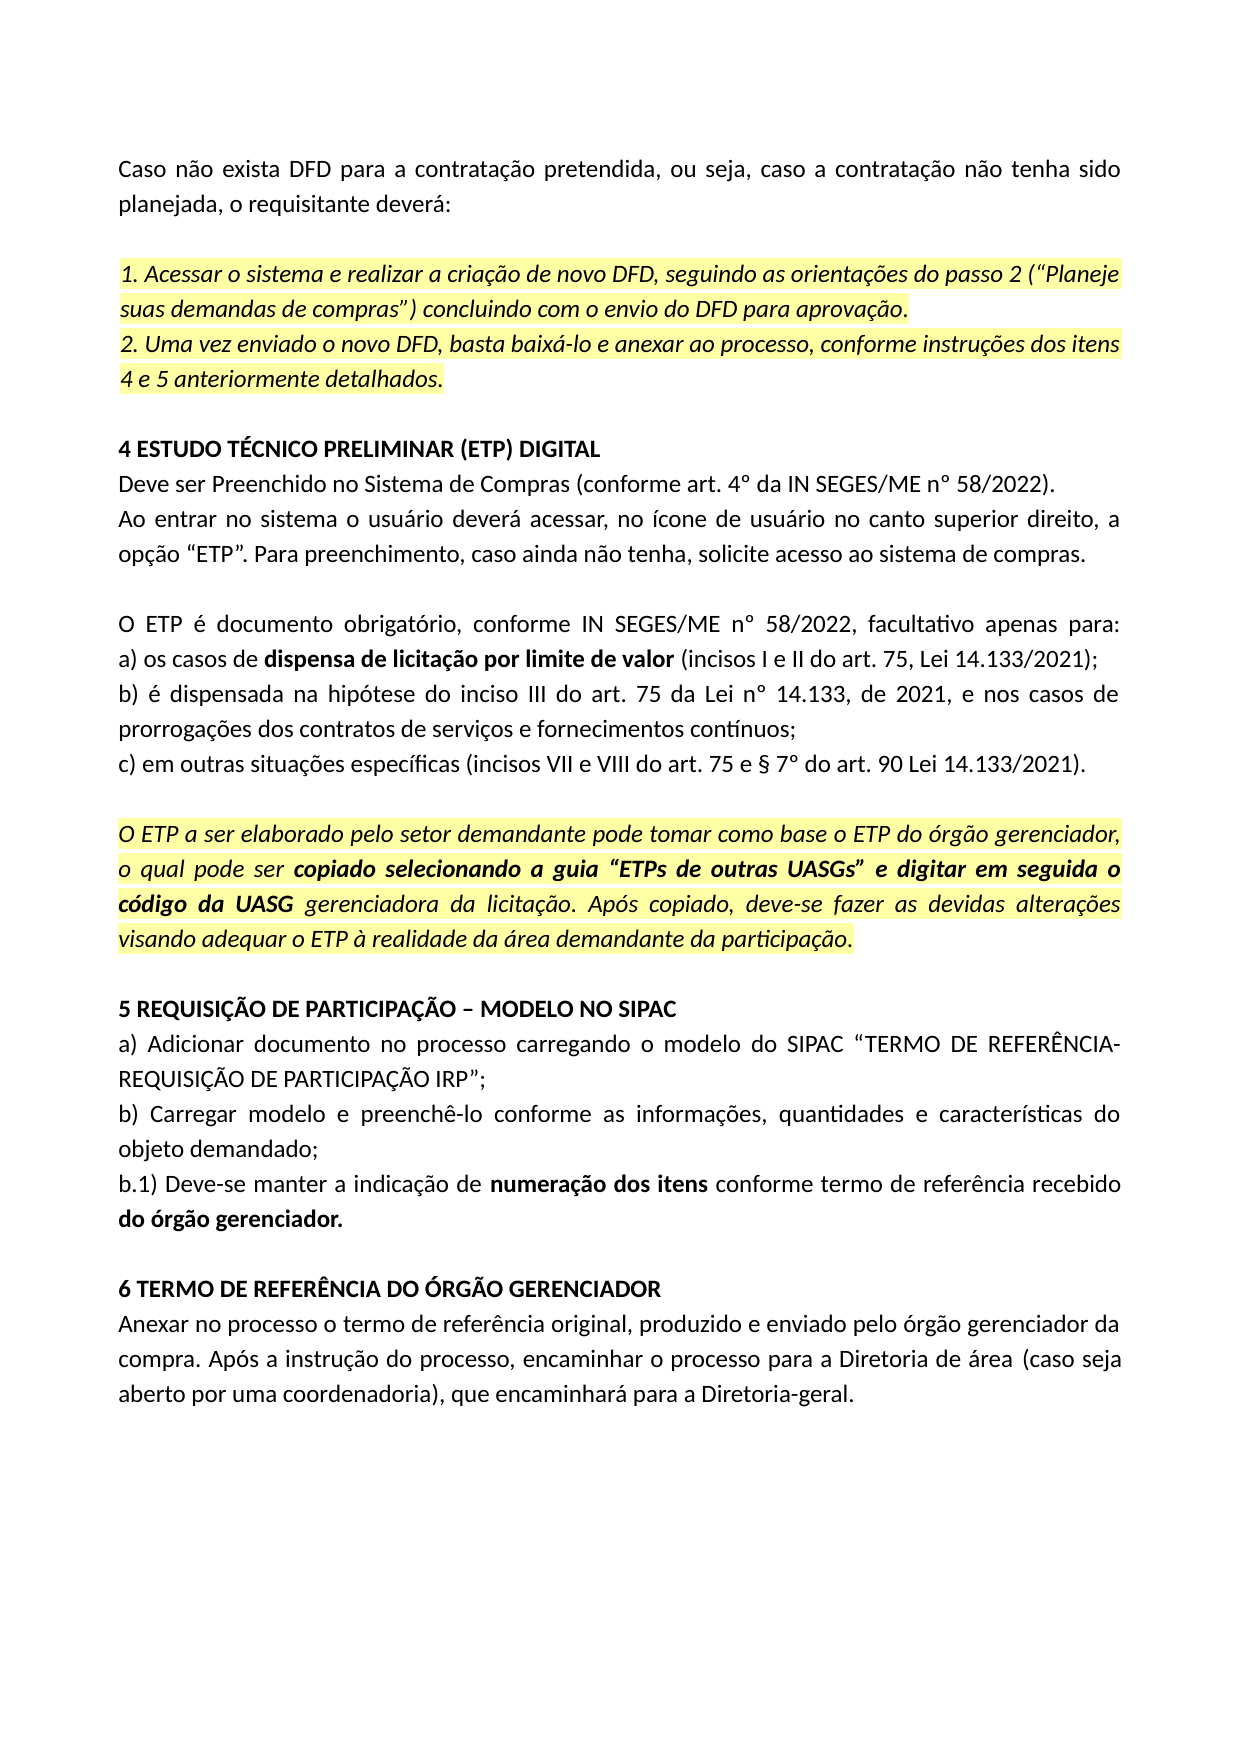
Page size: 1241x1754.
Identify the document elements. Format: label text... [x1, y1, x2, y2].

text Ao entrar no sistema o usuário deverá acessar, no ícone de usuário no canto superior direito, a opção “ETP”. Para preenchimento, caso ainda não tenha, solicite acesso ao sistema de compras. [118, 503, 1122, 569]
text 4 ESTUDO TÉCNICO PRELIMINAR (ETP) DIGITAL [118, 433, 1122, 464]
text 2. Uma vez enviado o novo DFD, basta baixá-lo e anexar ao processo, conforme instruções dos itens 4 e 5 anteriormente detalhados. [120, 328, 1122, 394]
text Caso não exista DFD para a contratação pretendida, ou seja, caso a contratação não tenha sido planejada, o requisitante deverá: [118, 153, 1122, 219]
text O ETP é documento obrigatório, conforme IN SEGES/ME nº 58/2022, facultativo apenas para: a) os casos de dispensa de licitação por limite de valor (incisos I e II do art. 75, Lei 14.133/2021); [118, 608, 1122, 674]
text 6 TERMO DE REFERÊNCIA DO ÓRGÃO GERENCIADOR [118, 1273, 1122, 1304]
text b.1) Deve-se manter a indicação de numeração dos itens conforme termo de referência recebido do órgão gerenciador. [118, 1168, 1122, 1234]
text c) em outras situações específicas (incisos VII e VIII do art. 75 e § 7º do art. 90 Lei 14.133/2021). [118, 748, 1122, 779]
text b) Carregar modelo e preenchê-lo conforme as informações, quantidades e características do objeto demandado; [118, 1098, 1122, 1164]
text 5 REQUISIÇÃO DE PARTICIPAÇÃO – MODELO NO SIPAC [118, 993, 1122, 1024]
text b) é dispensada na hipótese do inciso III do art. 75 da Lei nº 14.133, de 2021, e nos casos de prorrogações dos contratos de serviços e fornecimentos contínuos; [118, 678, 1122, 744]
text O ETP a ser elaborado pelo setor demandante pode tomar como base o ETP do órgão gerenciador, o qual pode ser copiado selecionando a guia “ETPs de outras UASGs” e digitar em seguida o código da UASG gerenciadora da licitação. Após copiado, deve-se fazer as devidas alterações visando adequar o ETP à realidade da área demandante da participação. [118, 818, 1122, 954]
text a) Adicionar documento no processo carregando o modelo do SIPAC “TERMO DE REFERÊNCIA-REQUISIÇÃO DE PARTICIPAÇÃO IRP”; [118, 1028, 1122, 1094]
text 1. Acessar o sistema e realizar a criação de novo DFD, seguindo as orientações do passo 2 (“Planeje suas demandas de compras”) concluindo com o envio do DFD para aprovação. [120, 258, 1122, 324]
text Anexar no processo o termo de referência original, produzido e enviado pelo órgão gerenciador da compra. Após a instrução do processo, encaminhar o processo para a Diretoria de área (caso seja aberto por uma coordenadoria), que encaminhará para a Diretoria-geral. [118, 1308, 1122, 1409]
text Deve ser Preenchido no Sistema de Compras (conforme art. 4º da IN SEGES/ME nº 58/2022). [118, 468, 1122, 499]
